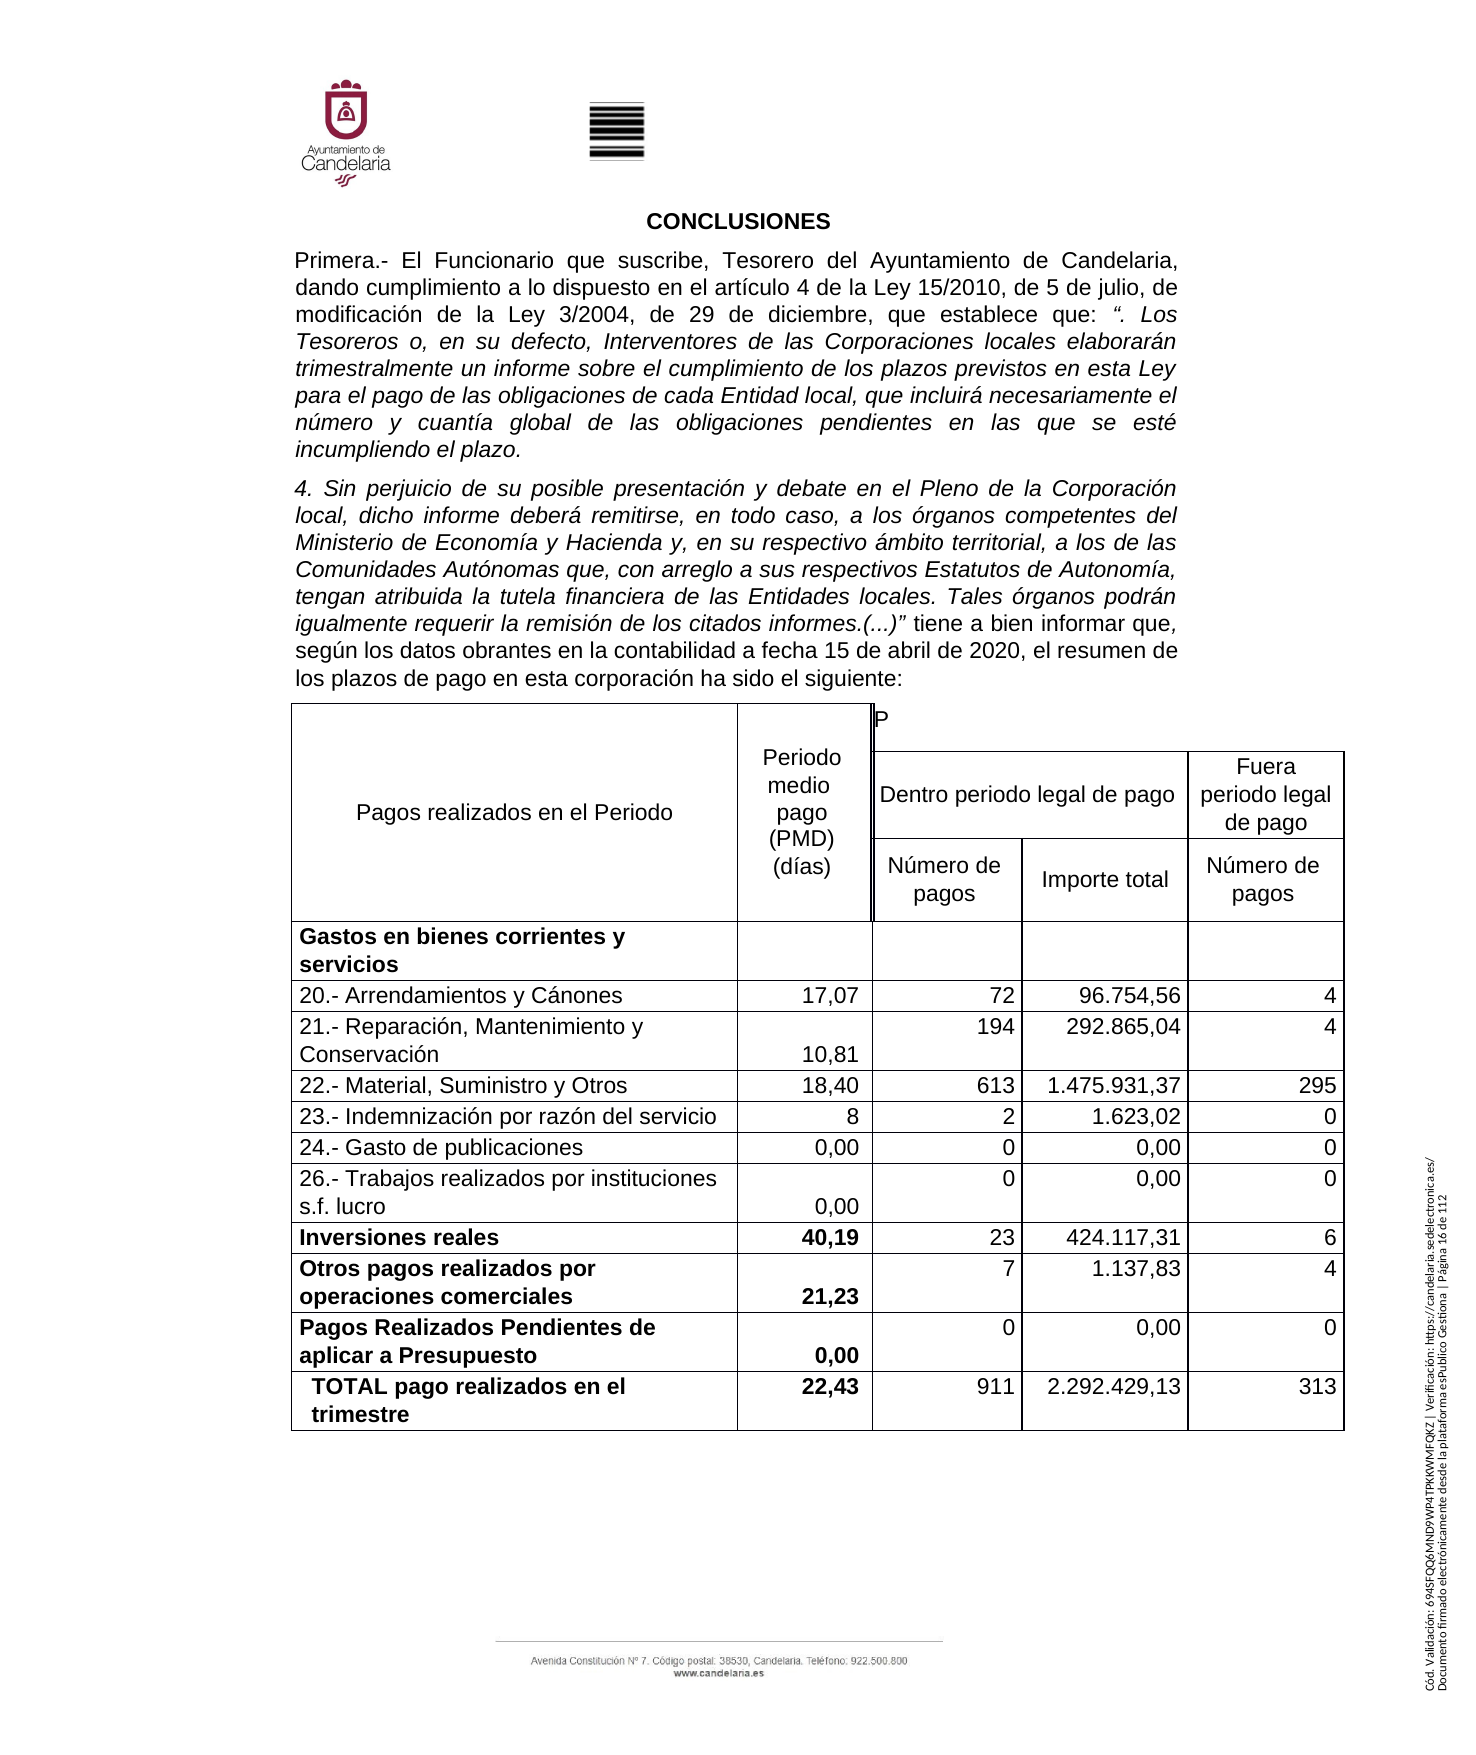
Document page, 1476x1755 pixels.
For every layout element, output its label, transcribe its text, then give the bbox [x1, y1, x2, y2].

table_cell 26.- Trabajos realizados por instituciones s.f. lucro [292, 1164, 737, 1222]
table_cell 1.623,02 [1023, 1102, 1187, 1132]
table_cell 0,00 [738, 1164, 872, 1222]
table_cell 292.865,04 [1023, 1012, 1187, 1070]
table_header P [875, 703, 1188, 751]
table_cell 0 [1189, 1133, 1343, 1162]
table_cell 911 [873, 1372, 1021, 1430]
table_cell 10,81 [738, 1012, 872, 1070]
table_cell Número de pagos [1189, 839, 1343, 921]
table_cell 22,43 [738, 1372, 872, 1430]
subtitle CONCLUSIONES [292, 208, 1185, 234]
table_cell Inversiones reales [292, 1223, 737, 1252]
table_header Periodo medio pago (PMD) (días) [738, 704, 870, 921]
table_cell 0,00 [1023, 1313, 1187, 1371]
table_header [1188, 703, 1344, 751]
table_cell 194 [873, 1012, 1021, 1070]
table_cell 2.292.429,13 [1023, 1372, 1187, 1430]
table_cell 72 [873, 981, 1021, 1011]
table_cell 23 [873, 1223, 1021, 1252]
table_cell 6 [1189, 1223, 1343, 1252]
table_cell 2 [873, 1102, 1021, 1132]
table_cell 0,00 [1023, 1164, 1187, 1222]
table_cell 0 [873, 1133, 1021, 1162]
table_cell Gastos en bienes corrientes y servicios [292, 922, 737, 980]
table_cell 21,23 [738, 1254, 872, 1312]
table_cell 8 [738, 1102, 872, 1132]
text Primera.- El Funcionario que suscribe, Tesorero del Ayuntamiento de Candelaria, dando cumplimiento a lo dispuesto en el artículo 4 de la Ley 15/2010, de 5 de julio, de modificación de la Ley 3/2004, de 29 de diciembre, que establece que: “. Los Tesoreros o, en su defecto, Interventores de las Corporaciones locales elaborarán trimestralmente un informe sobre el cumplimiento de los plazos previstos en esta Ley para el pago de las obligaciones de cada Entidad local, que incluirá necesariamente el número y cuantía global de las obligaciones pendientes en las que se esté incumpliendo el plazo. [294, 247, 1179, 463]
table_cell 7 [873, 1254, 1021, 1312]
table_cell 40,19 [738, 1223, 872, 1252]
table_cell 0,00 [1023, 1133, 1187, 1162]
table_cell 0 [873, 1164, 1021, 1222]
table_cell 0 [873, 1313, 1021, 1371]
table_cell 313 [1189, 1372, 1343, 1430]
table_cell Fuera periodo legal de pago [1189, 752, 1343, 838]
text 4. Sin perjuicio de su posible presentación y debate en el Pleno de la Corporación local, dicho informe deberá remitirse, en todo caso, a los órganos competentes del Ministerio de Economía y Hacienda y, en su respectivo ámbito territorial, a los de las Comunidades Autónomas que, con arreglo a sus respectivos Estatutos de Autonomía, tengan atribuida la tutela financiera de las Entidades locales. Tales órganos podrán igualmente requerir la remisión de los citados informes.(...)” tiene a bien informar que, según los datos obrantes en la contabilidad a fecha 15 de abril de 2020, el resumen de los plazos de pago en esta corporación ha sido el siguiente: [294, 475, 1179, 691]
table_cell Importe total [1023, 839, 1187, 921]
table_cell 18,40 [738, 1071, 872, 1101]
table_cell Pagos Realizados Pendientes de aplicar a Presupuesto [292, 1313, 737, 1371]
table_cell 1.137,83 [1023, 1254, 1187, 1312]
table_cell 295 [1189, 1071, 1343, 1101]
table_cell 0,00 [738, 1313, 872, 1371]
table_cell 17,07 [738, 981, 872, 1011]
table_cell [1023, 922, 1187, 980]
table_cell 424.117,31 [1023, 1223, 1187, 1252]
table_cell 24.- Gasto de publicaciones [292, 1133, 737, 1162]
table_cell Número de pagos [875, 839, 1021, 921]
table_header Pagos realizados en el Periodo [292, 704, 737, 921]
table_cell TOTAL pago realizados en el trimestre [292, 1372, 737, 1430]
table_cell 0 [1189, 1164, 1343, 1222]
table_cell Dentro periodo legal de pago [875, 752, 1187, 838]
table_cell 21.- Reparación, Mantenimiento y Conservación [292, 1012, 737, 1070]
table_cell 4 [1189, 1012, 1343, 1070]
table_cell Otros pagos realizados por operaciones comerciales [292, 1254, 737, 1312]
table_cell 20.- Arrendamientos y Cánones [292, 981, 737, 1011]
table_cell 0,00 [738, 1133, 872, 1162]
table_cell [1189, 922, 1343, 980]
table_cell 4 [1189, 981, 1343, 1011]
table_cell 1.475.931,37 [1023, 1071, 1187, 1101]
table_cell 0 [1189, 1313, 1343, 1371]
table_cell 96.754,56 [1023, 981, 1187, 1011]
table_cell 22.- Material, Suministro y Otros [292, 1071, 737, 1101]
table_cell 613 [873, 1071, 1021, 1101]
table_cell 23.- Indemnización por razón del servicio [292, 1102, 737, 1132]
table_cell 0 [1189, 1102, 1343, 1132]
table_cell [873, 922, 1021, 980]
table_cell 4 [1189, 1254, 1343, 1312]
table_cell [738, 922, 872, 980]
